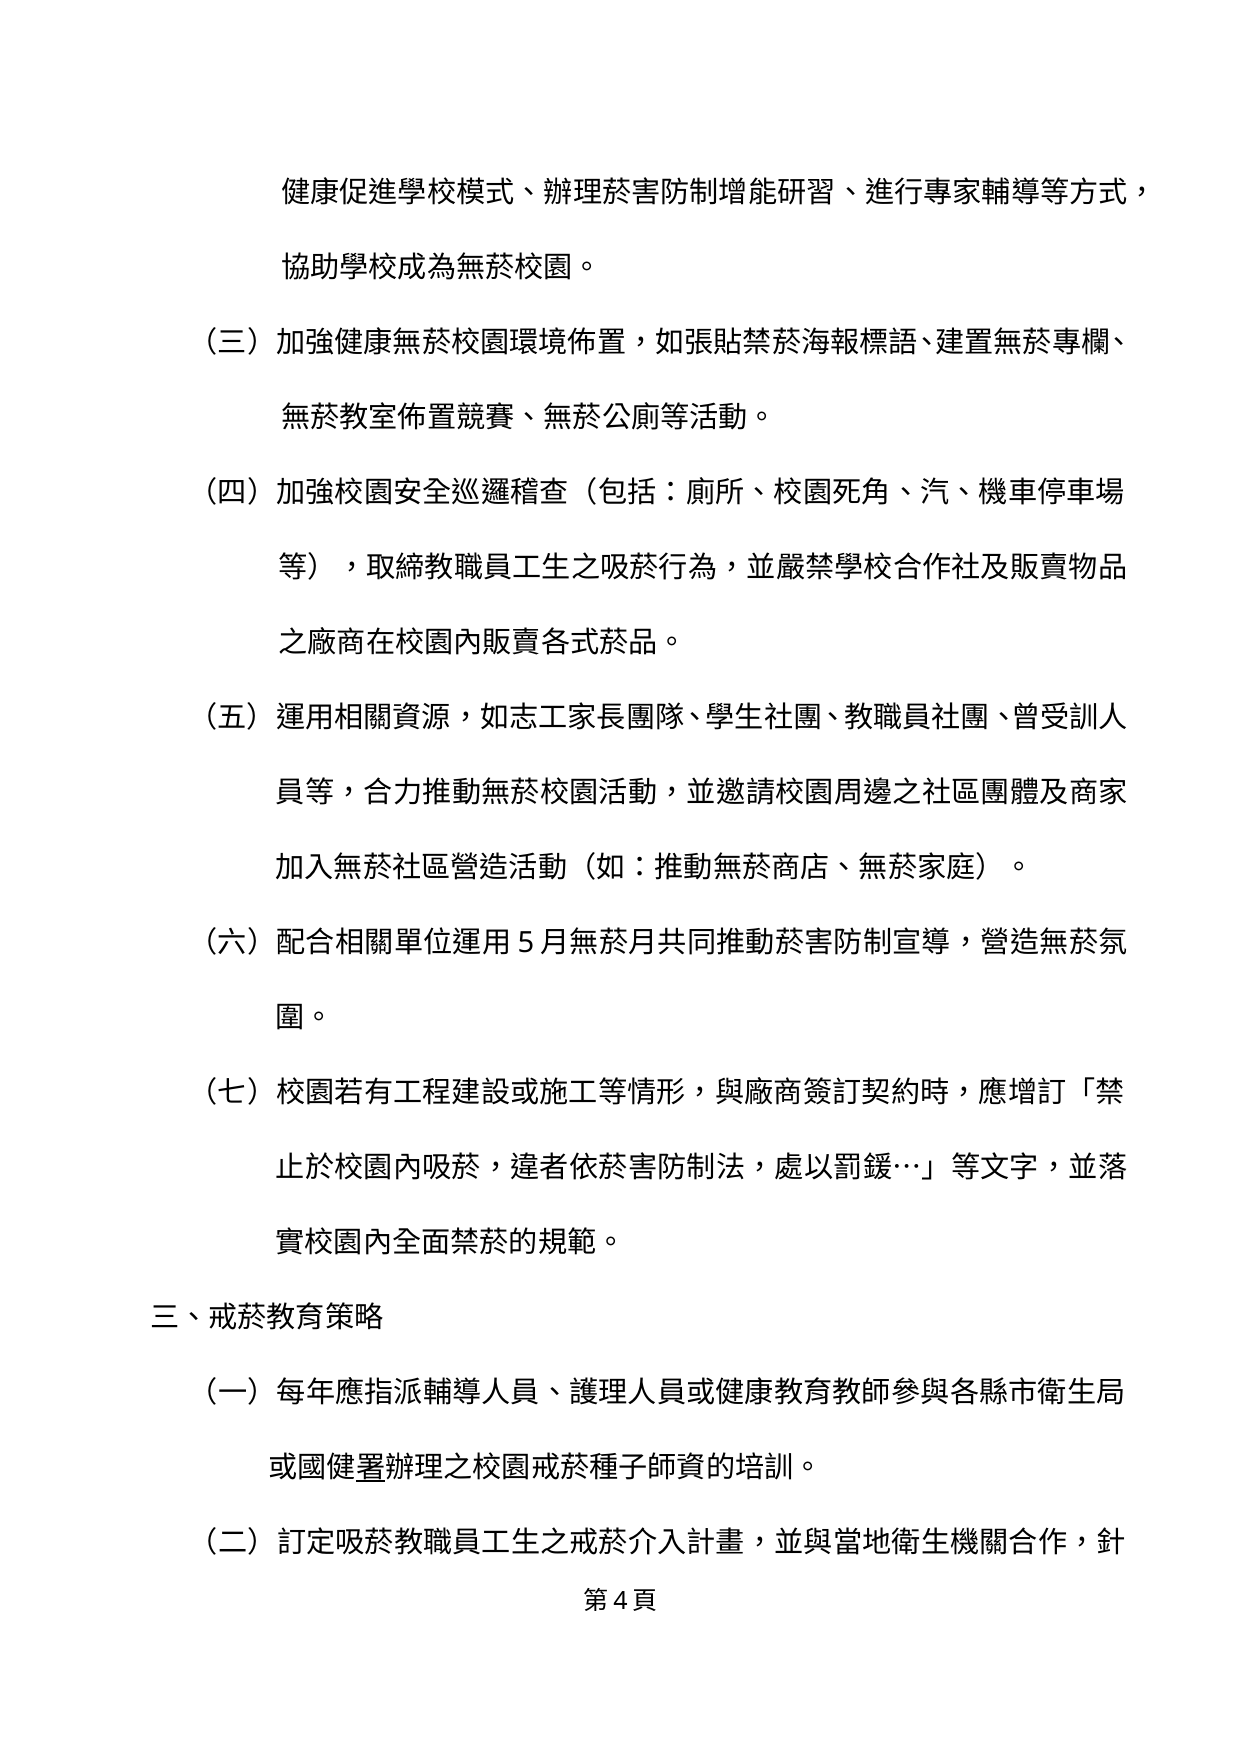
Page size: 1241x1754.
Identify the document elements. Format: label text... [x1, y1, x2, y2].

text （一）每年應指派輔導人員、護理人員或健康教育教師參與各縣市衛生局或國健署辦理之校園戒菸種子師資的培訓。 [189, 1353, 1128, 1503]
text （二）訂定吸菸教職員工生之戒菸介入計畫，並與當地衛生機關合作，針對有意願戒菸之教職員工生應提供戒菸相關服務及資源(如：設置戒菸資訊站)、或轉介至專業戒菸機構(如：戒菸門診、戒菸治療團體、戒菸專線、戒菸網站等)。 [189, 1503, 1128, 1578]
text （六）配合相關單位運用5月無菸月共同推動菸害防制宣導，營造無菸氛圍。 [188, 903, 1128, 1053]
text （五）運用相關資源，如志工家長團隊、學生社團、教職員社團、曾受訓人員等，合力推動無菸校園活動，並邀請校園周邊之社區團體及商家加入無菸社區營造活動（如：推動無菸商店、無菸家庭）。 [188, 678, 1128, 903]
text （四）加強校園安全巡邏稽查（包括：廁所、校園死角、汽、機車停車場等），取締教職員工生之吸菸行為，並嚴禁學校合作社及販賣物品之廠商在校園內販賣各式菸品。 [188, 453, 1128, 678]
text （七）校園若有工程建設或施工等情形，與廠商簽訂契約時，應增訂「禁止於校園內吸菸，違者依菸害防制法，處以罰鍰…」等文字，並落實校園內全面禁菸的規範。 [188, 1053, 1128, 1278]
text 三、戒菸教育策略 [112, 1278, 1128, 1353]
text （三）加強健康無菸校園環境佈置，如張貼禁菸海報標語、建置無菸專欄、無菸教室佈置競賽、無菸公廁等活動。 [188, 303, 1128, 453]
text （二）經由教育部補助縣市政府與學校推動健康促進學校實施計畫，運用健康促進學校模式、辦理菸害防制增能研習、進行專家輔導等方式，協助學校成為無菸校園。 [188, 153, 1128, 303]
